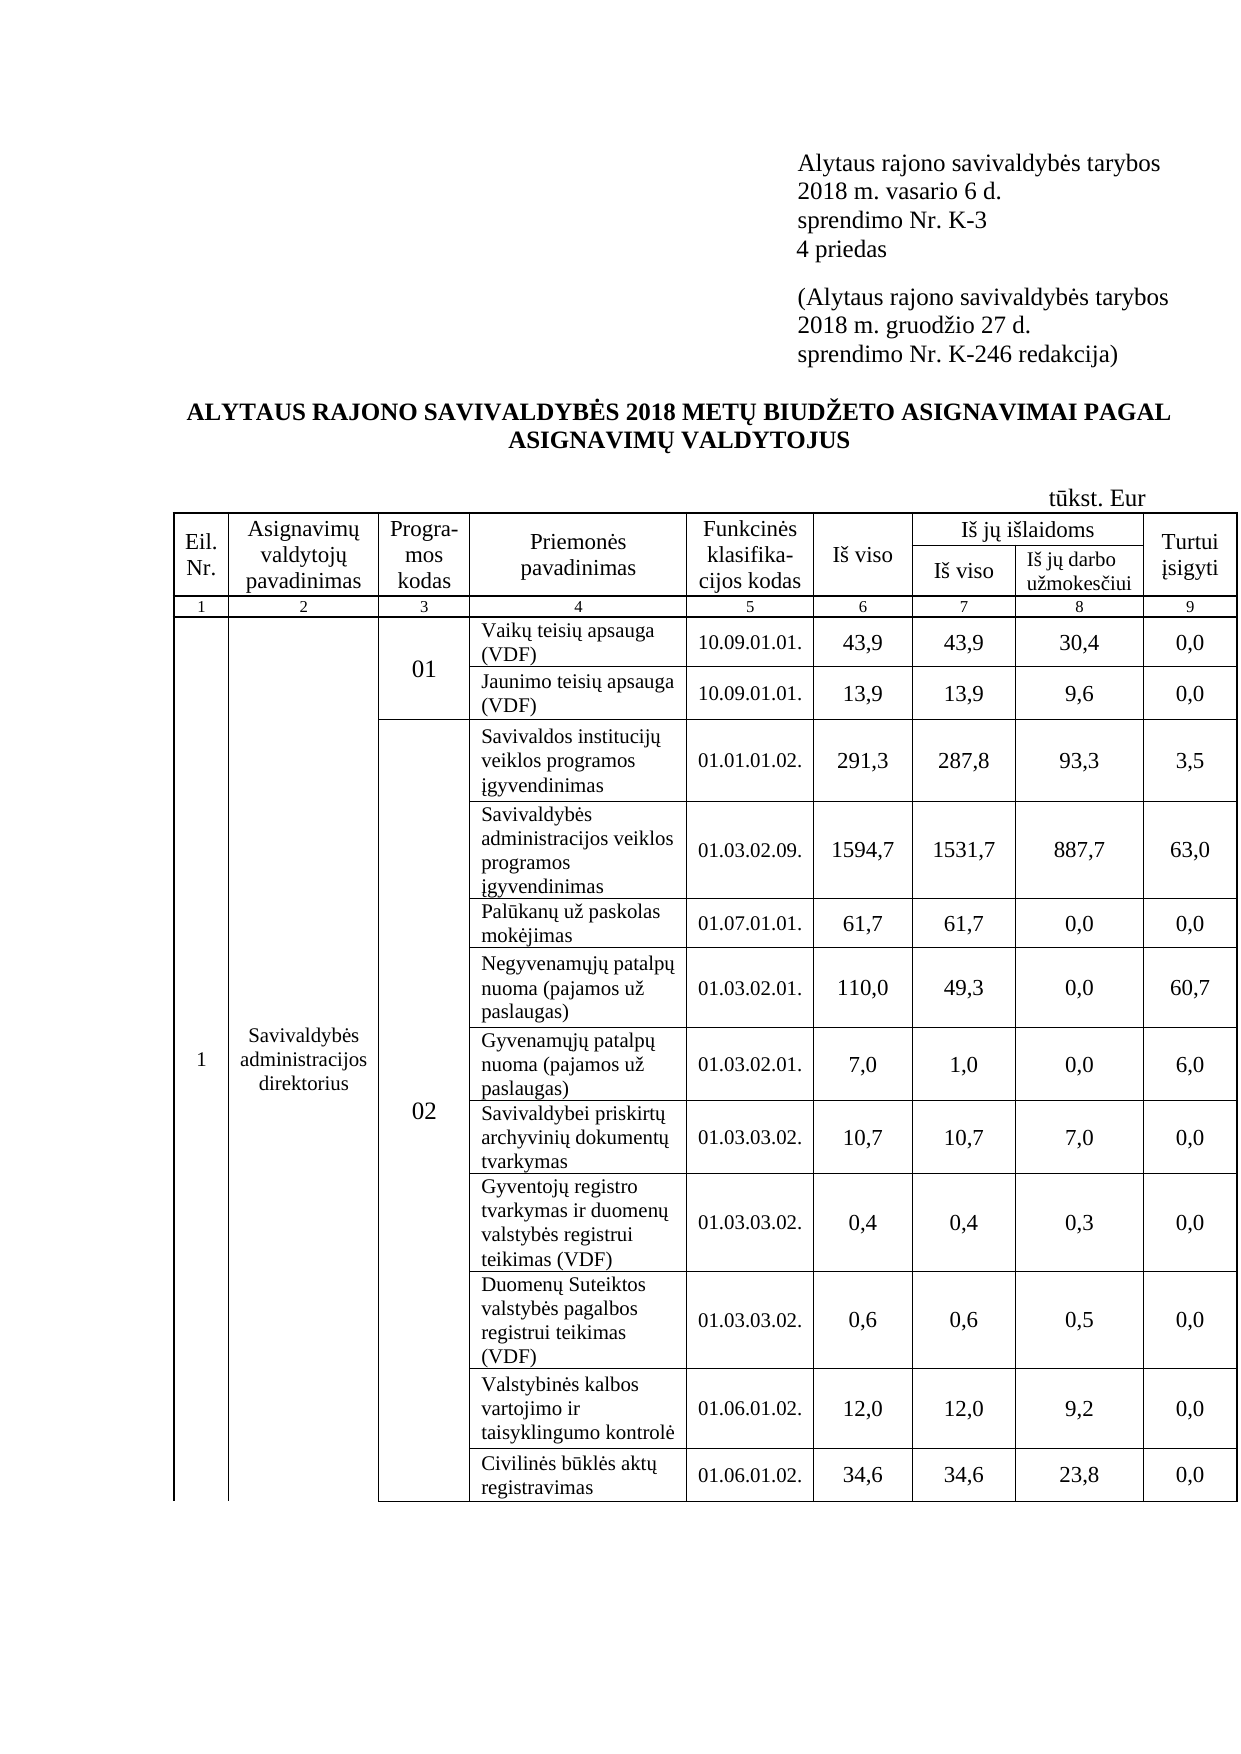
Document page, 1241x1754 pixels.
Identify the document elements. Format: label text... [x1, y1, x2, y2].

table_cell 0,4 [913, 1174, 1015, 1271]
table_cell 9,2 [1016, 1369, 1143, 1447]
table_cell 110,0 [814, 948, 912, 1027]
table_cell Gyvenamųjų patalpų nuoma (pajamos už paslaugas) [470, 1028, 686, 1100]
text 4 priedas [796, 234, 1181, 263]
table_cell 61,7 [814, 899, 912, 947]
table_cell 43,9 [913, 618, 1015, 666]
table_cell 63,0 [1144, 802, 1236, 898]
table_cell 0,0 [1016, 899, 1143, 947]
table_cell 34,6 [814, 1449, 912, 1501]
table_cell 287,8 [913, 720, 1015, 801]
table_cell 1 [175, 597, 228, 616]
table_cell Savivaldos institucijų veiklos programos įgyvendinimas [470, 720, 686, 801]
table_cell 12,0 [814, 1369, 912, 1447]
table_cell 0,0 [1144, 1449, 1236, 1501]
table_cell 0,0 [1144, 1272, 1236, 1368]
table_header Turtui įsigyti [1144, 514, 1236, 595]
text tūkst. Eur [177, 483, 1181, 512]
table_cell Palūkanų už paskolas mokėjimas [470, 899, 686, 947]
table_cell Gyventojų registro tvarkymas ir duomenų valstybės registrui teikimas (VDF) [470, 1174, 686, 1271]
table_header Priemonės pavadinimas [470, 514, 686, 595]
table_cell Civilinės būklės aktų registravimas [470, 1449, 686, 1501]
table_cell Savivaldybei priskirtų archyvinių dokumentų tvarkymas [470, 1101, 686, 1173]
table_header Funkcinės klasifika-cijos kodas [687, 514, 813, 595]
table_cell 01.03.03.02. [687, 1272, 813, 1368]
table_cell 5 [687, 597, 813, 616]
table_cell Savivaldybės administracijos direktorius [229, 618, 378, 1501]
table_cell 0,3 [1016, 1174, 1143, 1271]
table_cell 34,6 [913, 1449, 1015, 1501]
table_cell 12,0 [913, 1369, 1015, 1447]
table_header Iš viso [814, 514, 912, 595]
table_cell 49,3 [913, 948, 1015, 1027]
table_header Asignavimų valdytojų pavadinimas [229, 514, 378, 595]
table_cell 1 [175, 618, 228, 1501]
table_cell 01.06.01.02. [687, 1369, 813, 1447]
table_cell 01.03.03.02. [687, 1174, 813, 1271]
table_cell Vaikų teisių apsauga (VDF) [470, 618, 686, 666]
table_cell Negyvenamųjų patalpų nuoma (pajamos už paslaugas) [470, 948, 686, 1027]
table_cell 23,8 [1016, 1449, 1143, 1501]
table_cell 0,0 [1144, 618, 1236, 666]
table_cell 01.01.01.02. [687, 720, 813, 801]
table_cell 8 [1016, 597, 1143, 616]
table_cell 9 [1144, 597, 1236, 616]
table_cell 1,0 [913, 1028, 1015, 1100]
table_cell 3,5 [1144, 720, 1236, 801]
table_cell 0,6 [913, 1272, 1015, 1368]
table_cell 6,0 [1144, 1028, 1236, 1100]
table_cell Iš viso [913, 546, 1015, 595]
table_cell Iš jų darbo užmokesčiui [1016, 546, 1143, 595]
table_cell 10,7 [913, 1101, 1015, 1173]
table_cell 0,0 [1144, 899, 1236, 947]
table_cell 01.03.02.01. [687, 1028, 813, 1100]
table_cell 0,0 [1144, 1369, 1236, 1447]
table_cell 7,0 [1016, 1101, 1143, 1173]
table_cell Duomenų Suteiktos valstybės pagalbos registrui teikimas (VDF) [470, 1272, 686, 1368]
table_header Iš jų išlaidoms [913, 514, 1143, 544]
text sprendimo Nr. K-246 redakcija) [177, 339, 1181, 368]
table_cell 01.06.01.02. [687, 1449, 813, 1501]
text 2018 m. vasario 6 d. [177, 176, 1181, 205]
table_cell 4 [470, 597, 686, 616]
table_cell 1531,7 [913, 802, 1015, 898]
table_cell 01.03.03.02. [687, 1101, 813, 1173]
table_cell 0,0 [1016, 1028, 1143, 1100]
text (Alytaus rajono savivaldybės tarybos [177, 282, 1181, 311]
text Alytaus rajono savivaldybės tarybos [177, 148, 1181, 176]
table_cell 01 [379, 618, 469, 719]
table_cell 10,7 [814, 1101, 912, 1173]
table_cell 6 [814, 597, 912, 616]
table_cell 291,3 [814, 720, 912, 801]
table_header Progra-mos kodas [379, 514, 469, 595]
table_cell 0,0 [1144, 1101, 1236, 1173]
table_header Eil. Nr. [175, 514, 228, 595]
text ALYTAUS RAJONO SAVIVALDYBĖS 2018 METŲ BIUDŽETO ASIGNAVIMAI PAGAL ASIGNAVIMŲ VALDYTOJUS [177, 397, 1181, 454]
table_cell 93,3 [1016, 720, 1143, 801]
table_cell 43,9 [814, 618, 912, 666]
table_cell 0,4 [814, 1174, 912, 1271]
table_cell 0,0 [1144, 1174, 1236, 1271]
table_cell 10.09.01.01. [687, 667, 813, 719]
table_cell 01.03.02.09. [687, 802, 813, 898]
table_cell 13,9 [913, 667, 1015, 719]
text sprendimo Nr. K-3 [177, 205, 1181, 234]
table_cell 01.07.01.01. [687, 899, 813, 947]
table_cell 13,9 [814, 667, 912, 719]
table_cell 7,0 [814, 1028, 912, 1100]
table_cell 02 [379, 720, 469, 1501]
table_cell 01.03.02.01. [687, 948, 813, 1027]
table_cell 9,6 [1016, 667, 1143, 719]
text 2018 m. gruodžio 27 d. [177, 311, 1181, 339]
table_cell 0,0 [1144, 667, 1236, 719]
table_cell 2 [229, 597, 378, 616]
table_cell 10.09.01.01. [687, 618, 813, 666]
table_cell 61,7 [913, 899, 1015, 947]
table_cell 7 [913, 597, 1015, 616]
table_cell 0,6 [814, 1272, 912, 1368]
table_cell 30,4 [1016, 618, 1143, 666]
table_cell 0,0 [1016, 948, 1143, 1027]
table_cell 887,7 [1016, 802, 1143, 898]
table_cell Jaunimo teisių apsauga (VDF) [470, 667, 686, 719]
table_cell Savivaldybės administracijos veiklos programos įgyvendinimas [470, 802, 686, 898]
table_cell 3 [379, 597, 469, 616]
table_cell 60,7 [1144, 948, 1236, 1027]
table_cell Valstybinės kalbos vartojimo ir taisyklingumo kontrolė [470, 1369, 686, 1447]
table_cell 0,5 [1016, 1272, 1143, 1368]
table_cell 1594,7 [814, 802, 912, 898]
